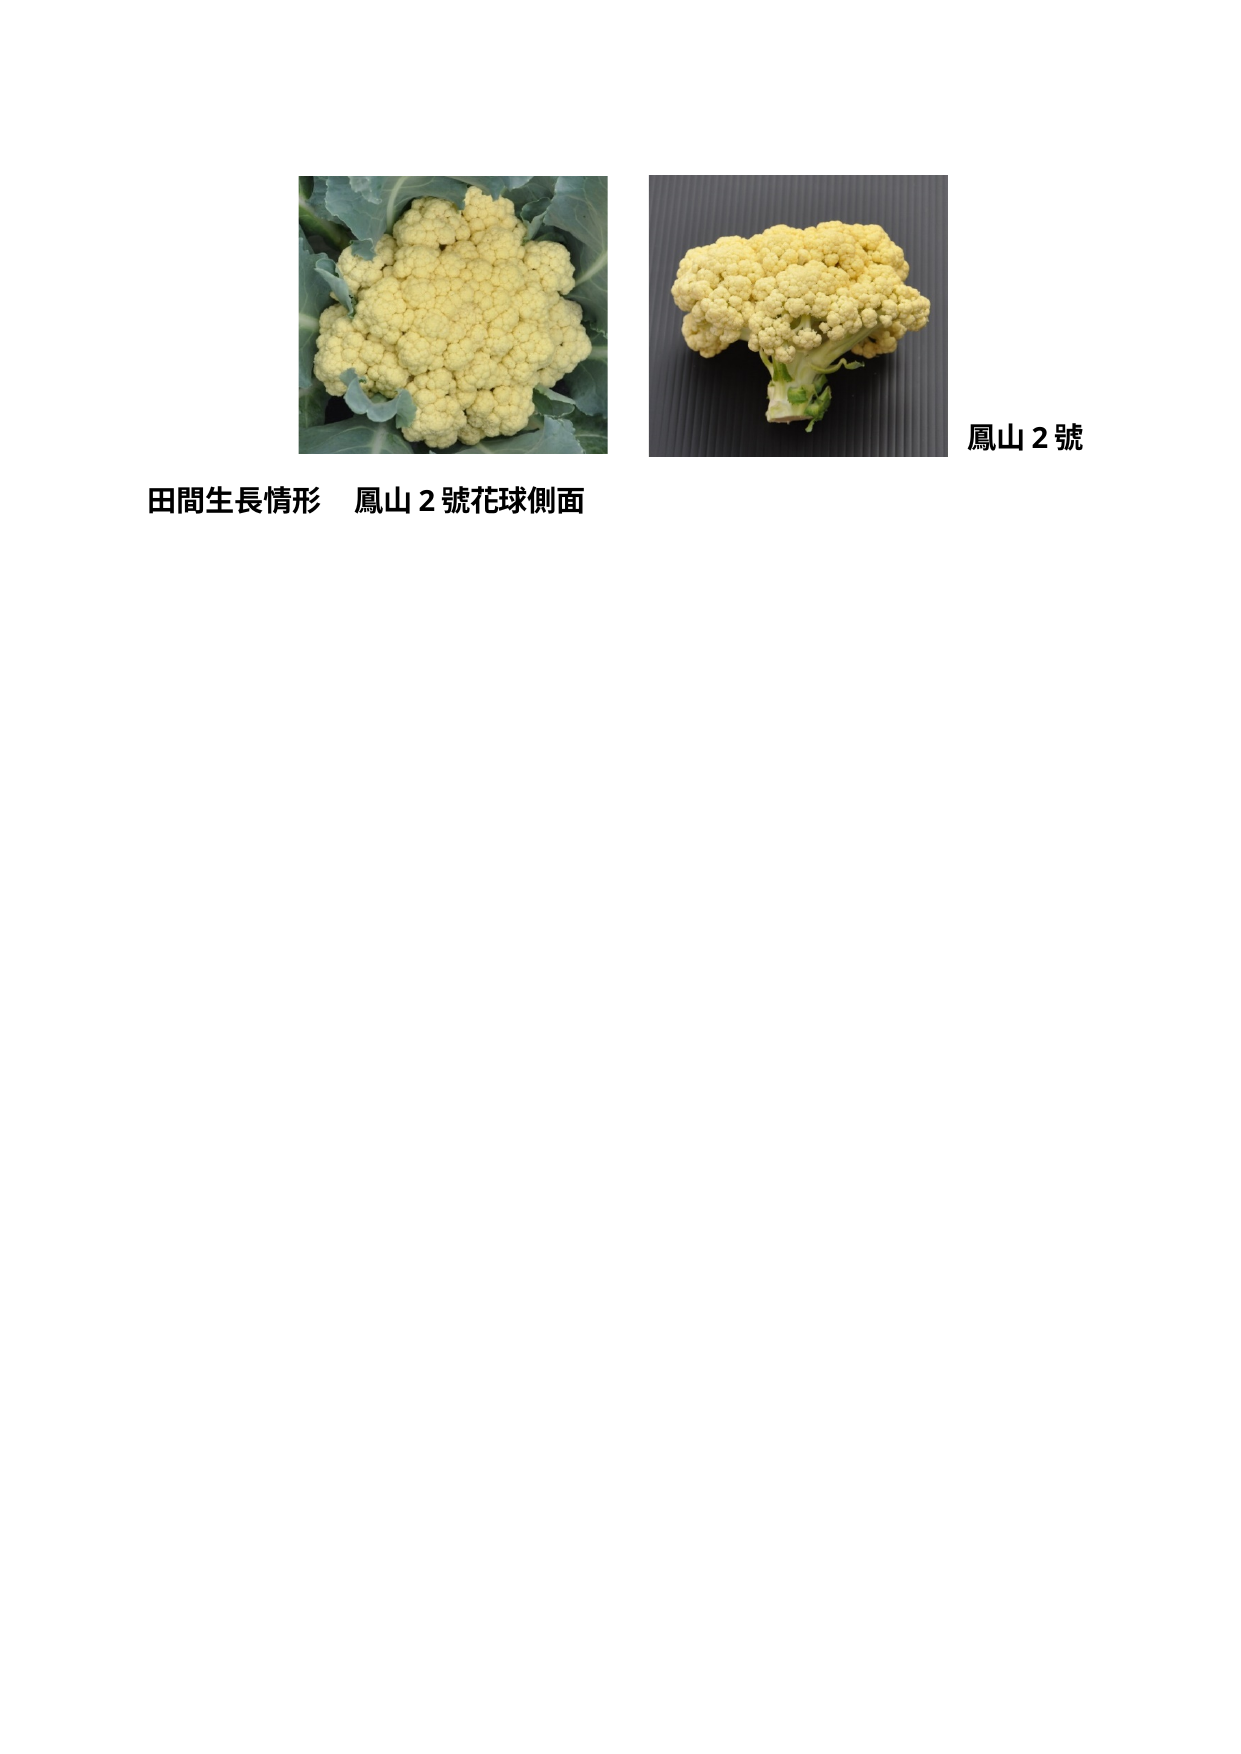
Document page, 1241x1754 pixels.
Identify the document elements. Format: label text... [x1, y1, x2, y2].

picture [648, 175, 948, 457]
text 鳳山2號田間生長情形 鳳山2號花球側面 [148, 414, 1092, 520]
picture [298, 176, 608, 454]
